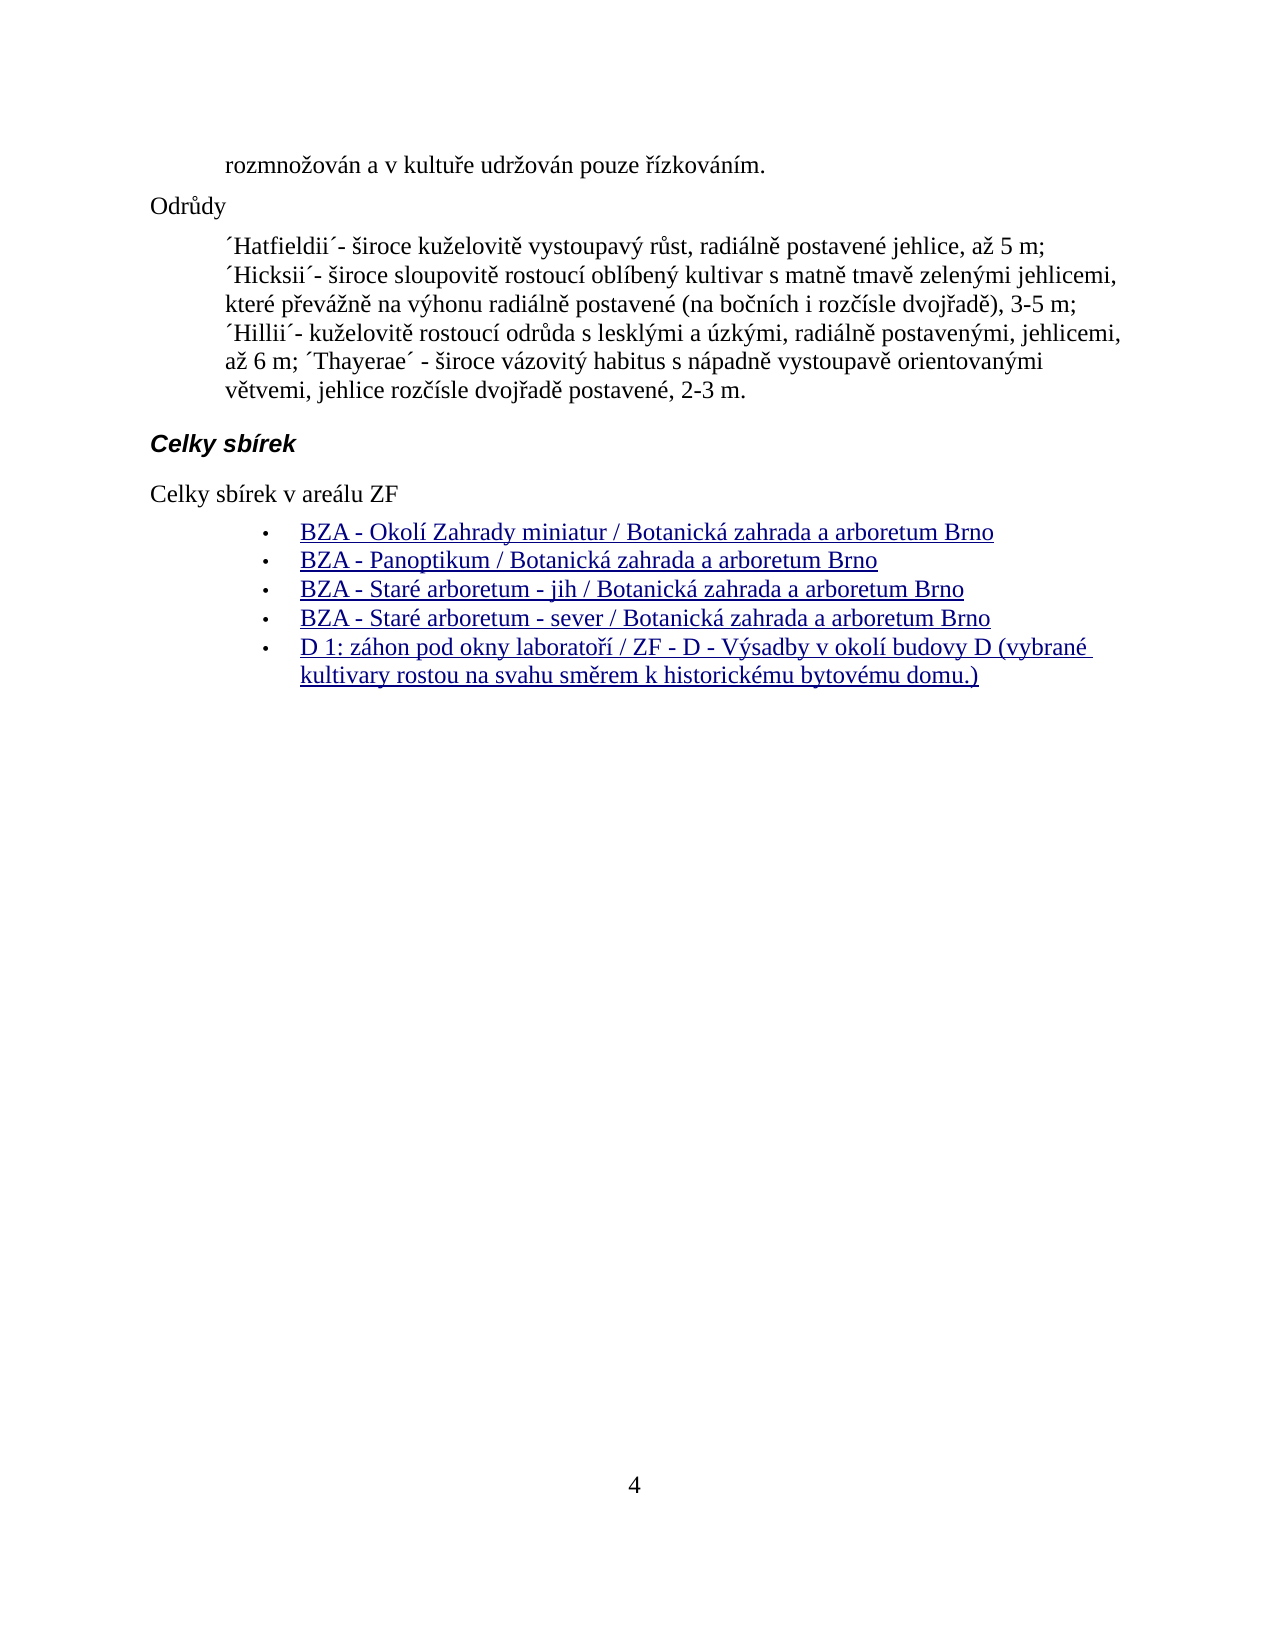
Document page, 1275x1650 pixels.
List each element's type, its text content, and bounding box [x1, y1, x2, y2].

list BZA - Panoptikum / Botanická zahrada a arboretum Brno [262, 545, 1125, 574]
list BZA - Okolí Zahrady miniatur / Botanická zahrada a arboretum Brno [262, 517, 1125, 545]
text rozmnožován a v kultuře udržován pouze řízkováním. [225, 150, 1125, 179]
list D 1: záhon pod okny laboratoří / ZF - D - Výsadby v okolí budovy D (vybrané kultivary rostou na svahu směrem k historickému bytovému domu.) [262, 632, 1125, 689]
text Celky sbírek v areálu ZF [150, 479, 1125, 508]
list BZA - Staré arboretum - jih / Botanická zahrada a arboretum Brno [262, 574, 1125, 603]
text ´Hatfieldii´- široce kuželovitě vystoupavý růst, radiálně postavené jehlice, až 5 m; ´Hicksii´- široce sloupovitě rostoucí oblíbený kultivar s matně tmavě zelenými jehlicemi, které převážně na výhonu radiálně postavené (na bočních i rozčísle dvojřadě), 3-5 m; ´Hillii´- kuželovitě rostoucí odrůda s lesklými a úzkými, radiálně postavenými, jehlicemi, až 6 m; ´Thayerae´ - široce vázovitý habitus s nápadně vystoupavě orientovanými větvemi, jehlice rozčísle dvojřadě postavené, 2-3 m. [225, 231, 1125, 404]
text Odrůdy [150, 191, 1125, 219]
list BZA - Staré arboretum - sever / Botanická zahrada a arboretum Brno [262, 603, 1125, 632]
subtitle Celky sbírek [150, 429, 1125, 457]
